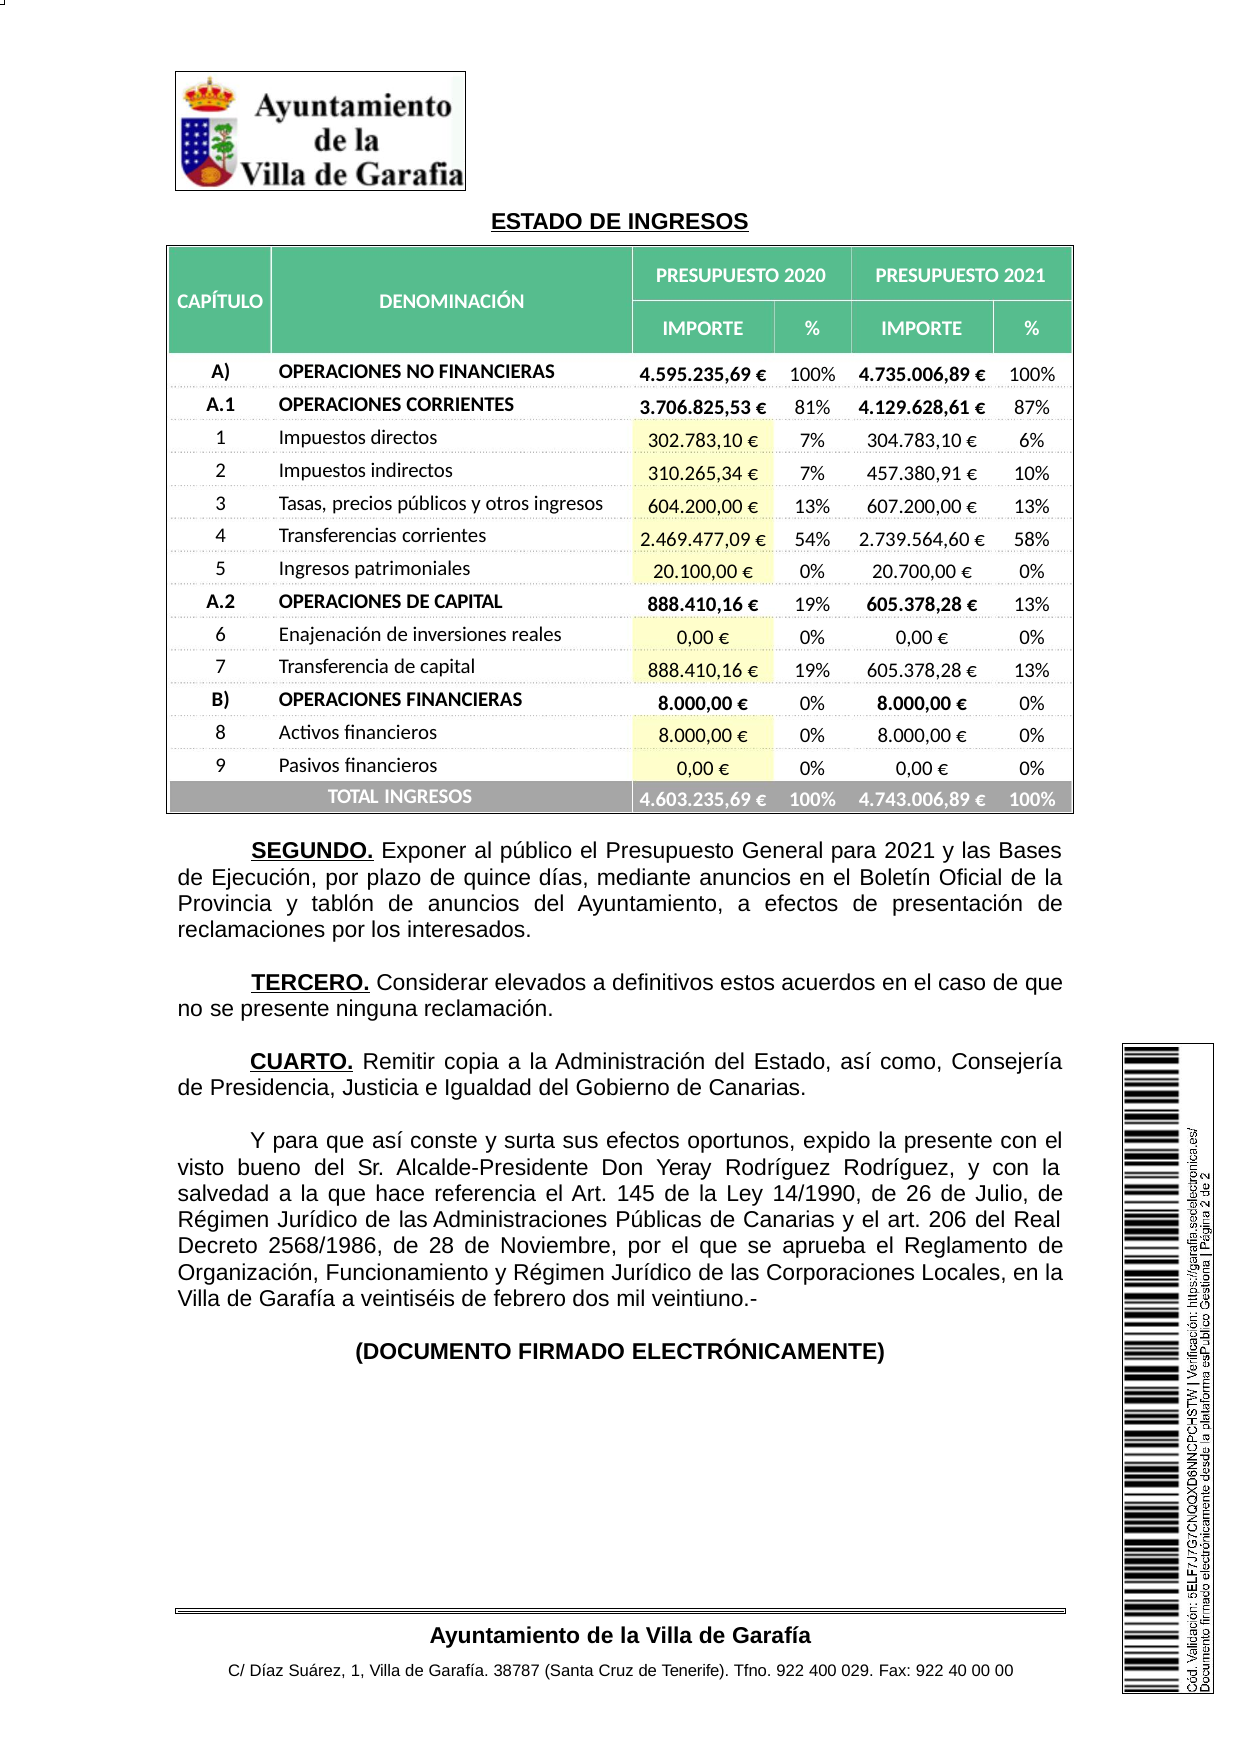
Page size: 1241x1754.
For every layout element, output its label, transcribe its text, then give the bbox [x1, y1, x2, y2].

text [1064, 319, 1072, 340]
text 13% [1014, 595, 1075, 616]
text 4 [215, 526, 251, 547]
text 0,00 € [677, 759, 754, 780]
text IMPORTE [881, 319, 1024, 340]
text 0% [799, 693, 855, 714]
text 4.595.235,69 € 100% 4.735.006,89 € 100% [639, 365, 1080, 386]
text 607.200,00 € [867, 496, 1002, 517]
text SEGUNDO. Exponer al público el Presupuesto General para 2021 y las Bases [251, 838, 1087, 864]
text 13% [1014, 661, 1075, 681]
text Villa de Garafía a veintiséis de febrero dos mil veintiuno.- [177, 1286, 1088, 1312]
text Impuestos indirectos [279, 460, 480, 481]
text 20.100,00 € [653, 562, 777, 583]
text 3 [215, 493, 251, 514]
text A.2 [206, 592, 260, 612]
text 605.378,28 € [866, 595, 1002, 616]
text 0% [799, 759, 850, 780]
text 8.000,00 € [877, 693, 1002, 714]
text 10% [1014, 464, 1075, 484]
picture [176, 1609, 1065, 1613]
text 10.265,34 € [683, 464, 783, 484]
text B) [211, 690, 254, 711]
text Decreto 2568/1986, de 28 de Noviembre, por el que se aprueba el Reglamento de [177, 1233, 1088, 1259]
text 6 [215, 624, 260, 645]
text % [1024, 319, 1064, 340]
text ESTADO DE INGRESOS [491, 209, 775, 234]
text 0% [1019, 628, 1075, 648]
text OPERACIONES NO FINANCIERAS [279, 362, 580, 383]
text salvedad a la que hace referencia el Art. 145 de la Ley 14/1990, de 26 de Julio, de [177, 1181, 1088, 1206]
text 13% [1014, 496, 1075, 517]
text Y para que así conste y surta sus efectos oportunos, expido la presente con el [250, 1128, 1088, 1154]
text 8.000,00 € [658, 693, 772, 714]
text Actvos ﬁnancieros [279, 723, 587, 744]
text Transferencias corrientes [279, 526, 631, 547]
text Régimen Jurídico de las Administraciones Públicas de Canarias y el art. 206 del Real [177, 1207, 1088, 1233]
text 0% [799, 562, 855, 583]
text A.1 [206, 395, 260, 416]
text IMPORTE [662, 319, 768, 340]
text Ingresos patrimoniales [279, 559, 631, 580]
text 19% [794, 661, 855, 681]
text A) [211, 362, 260, 383]
picture [176, 72, 465, 190]
text 20.700,00 € [872, 562, 1002, 583]
text 0% [1019, 726, 1070, 747]
text DENOMINACIÓN [379, 292, 550, 313]
text C/ Díaz Suárez, 1, Villa de Garafía. 38787 (Santa Cruz de Tenerife). Tfno. 922 400 029. Fax: 922 40 00 00 [228, 1662, 1037, 1680]
text 7% [799, 431, 850, 452]
text 0,00 € [677, 628, 754, 648]
text 3 [648, 464, 683, 484]
text 8.000,00 € [877, 726, 1002, 747]
text Organización, Funcionamiento y Régimen Jurídico de las Corporaciones Locales, en la [177, 1260, 1088, 1286]
text Pasivos ﬁnancieros [279, 756, 463, 777]
text % [804, 319, 845, 340]
text 13% [794, 496, 855, 517]
text 8.000,00 € [658, 726, 772, 747]
text Enajenación de inversiones reales [279, 624, 587, 645]
text OPERACIONES CORRIENTES [279, 395, 580, 416]
text 2.469.477,09 € 54% 2.739.564,60 € 58% [640, 529, 1075, 550]
text Tasas, precios públicos y otros ingresos [279, 493, 631, 514]
text no se presente ninguna reclamación. [177, 996, 1087, 1022]
text TERCERO. Considerar elevados a definitivos estos acuerdos en el caso de que [251, 970, 1087, 996]
text PRESUPUESTO 2021 [875, 265, 1072, 286]
text CUARTO. Remitir copia a la Administración del Estado, así como, Consejería [250, 1049, 1087, 1075]
text 6% [1019, 431, 1069, 452]
text 0,00 € [896, 628, 1002, 648]
text 304.783,10 € [867, 431, 1002, 452]
picture [167, 246, 1073, 813]
text TOTAL INGRESOS [328, 787, 499, 808]
text 19% [794, 595, 855, 616]
text OPERACIONES DE CAPITAL [279, 592, 587, 612]
text de Ejecución, por plazo de quince días, mediante anuncios en el Boletín Oficial de la [177, 864, 1087, 890]
text 4.603.235,69 € 100% 4.743.006,89 € 100% [639, 790, 1080, 811]
picture [1123, 1044, 1213, 1693]
text 1 [215, 428, 260, 448]
text .706.825,53 € 81% 4.129.628,61 € 87% [675, 398, 1080, 419]
text 0% [1019, 759, 1070, 780]
text 5 [215, 559, 251, 580]
text Ayuntamiento de la Villa de Garafía [429, 1623, 836, 1648]
text 605.378,28 € [867, 661, 1002, 681]
text 88.410,16 € [658, 661, 783, 681]
text Provincia y tablón de anuncios del Ayuntamiento, a efectos de presentación de [177, 891, 1087, 917]
text 2 [215, 460, 251, 481]
text 8 [648, 661, 658, 681]
text Impuestos directos [279, 428, 580, 448]
text 604.200,00 € [648, 496, 783, 517]
text Transferencia de capital [279, 657, 587, 678]
text 457.380,91 € [867, 464, 1002, 484]
text reclamaciones por los interesados. [177, 917, 1087, 943]
text 0% [1019, 562, 1075, 583]
text 7% [799, 464, 850, 484]
text 0% [1019, 693, 1075, 714]
text 0,00 € [896, 759, 1002, 780]
text 302.783,10 € [648, 431, 783, 452]
text PRESUPUESTO 2020 [656, 265, 852, 286]
text 7 [215, 657, 251, 678]
text (DOCUMENTO FIRMADO ELECTRÓNICAMENTE) [355, 1339, 910, 1364]
text OPERACIONES FINANCIERAS [279, 690, 587, 711]
text 888.410,16 € [647, 595, 783, 616]
text CAPÍTULO [177, 292, 289, 313]
text 0% [799, 726, 850, 747]
text visto bueno del Sr. Alcalde-Presidente Don Yeray Rodríguez Rodríguez, y con la [177, 1154, 1088, 1180]
text 0% [799, 628, 855, 648]
text de Presidencia, Justicia e Igualdad del Gobierno de Canarias. [177, 1075, 1087, 1101]
text 3 [639, 398, 675, 419]
text 9 [215, 756, 251, 777]
text 8 [215, 723, 254, 744]
